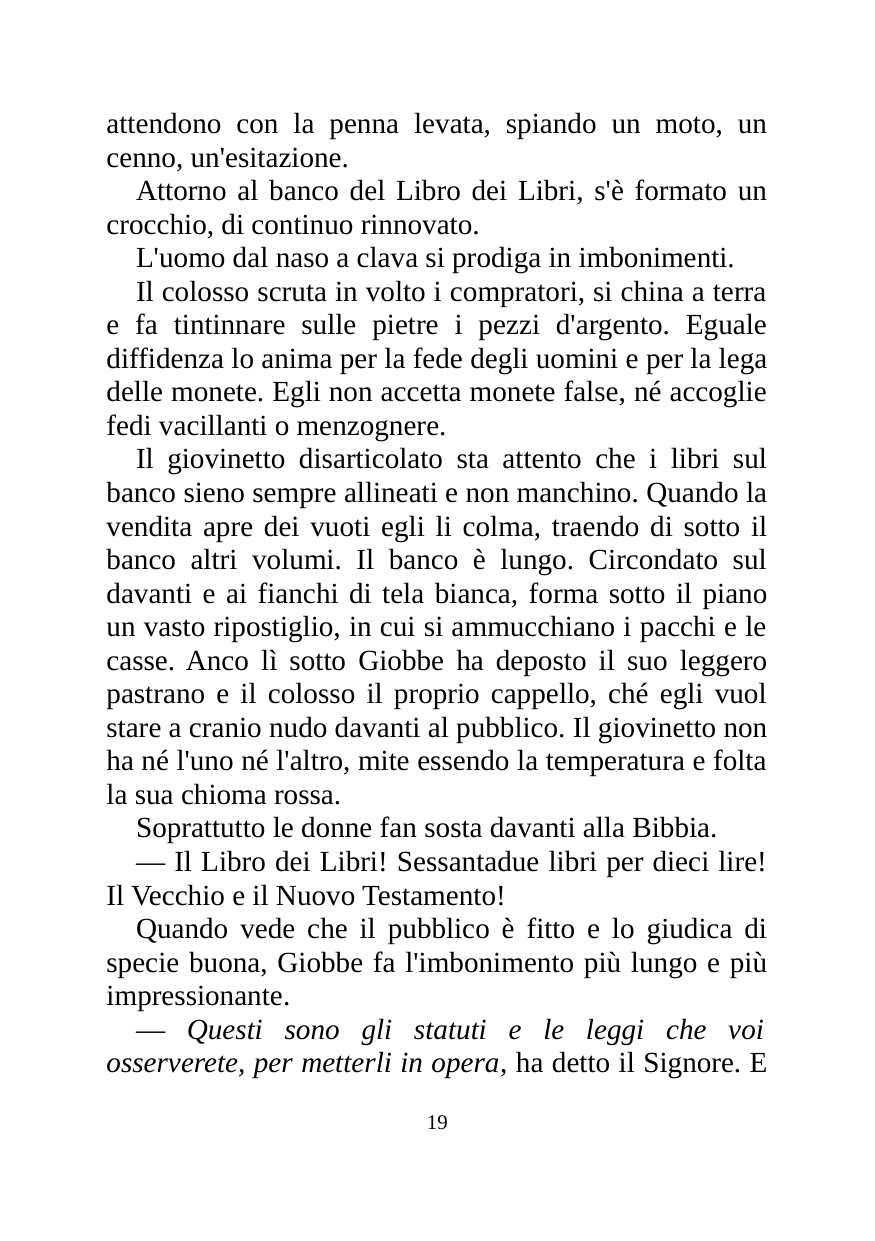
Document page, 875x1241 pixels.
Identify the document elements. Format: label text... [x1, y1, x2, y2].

text — Il Libro dei Libri! Sessantadue libri per dieci lire! Il Vecchio e il Nuovo Testamento! [106, 844, 768, 911]
text — Questi sono gli statuti e le leggi che voi osserverete, per metterli in opera, ha detto il Signore. E [106, 1012, 768, 1079]
text L'uomo dal naso a clava si prodiga in imbonimenti. [106, 240, 768, 274]
text attendono con la penna levata, spiando un moto, un cenno, un'esitazione. [106, 106, 768, 173]
text Attorno al banco del Libro dei Libri, s'è formato un crocchio, di continuo rinnovato. [106, 173, 768, 240]
text Quando vede che il pubblico è fitto e lo giudica di specie buona, Giobbe fa l'imbonimento più lungo e più impressionante. [106, 911, 768, 1012]
text Il giovinetto disarticolato sta attento che i libri sul banco sieno sempre allineati e non manchino. Quando la vendita apre dei vuoti egli li colma, traendo di sotto il banco altri volumi. Il banco è lungo. Circondato sul davanti e ai fianchi di tela bianca, forma sotto il piano un vasto ripostiglio, in cui si ammucchiano i pacchi e le casse. Anco lì sotto Giobbe ha deposto il suo leggero pastrano e il colosso il proprio cappello, ché egli vuol stare a cranio nudo davanti al pubblico. Il giovinetto non ha né l'uno né l'altro, mite essendo la temperatura e folta la sua chioma rossa. [106, 442, 768, 811]
text Soprattutto le donne fan sosta davanti alla Bibbia. [106, 811, 768, 844]
text Il colosso scruta in volto i compratori, si china a terra e fa tintinnare sulle pietre i pezzi d'argento. Eguale diffidenza lo anima per la fede degli uomini e per la lega delle monete. Egli non accetta monete false, né accoglie fedi vacillanti o menzognere. [106, 274, 768, 442]
